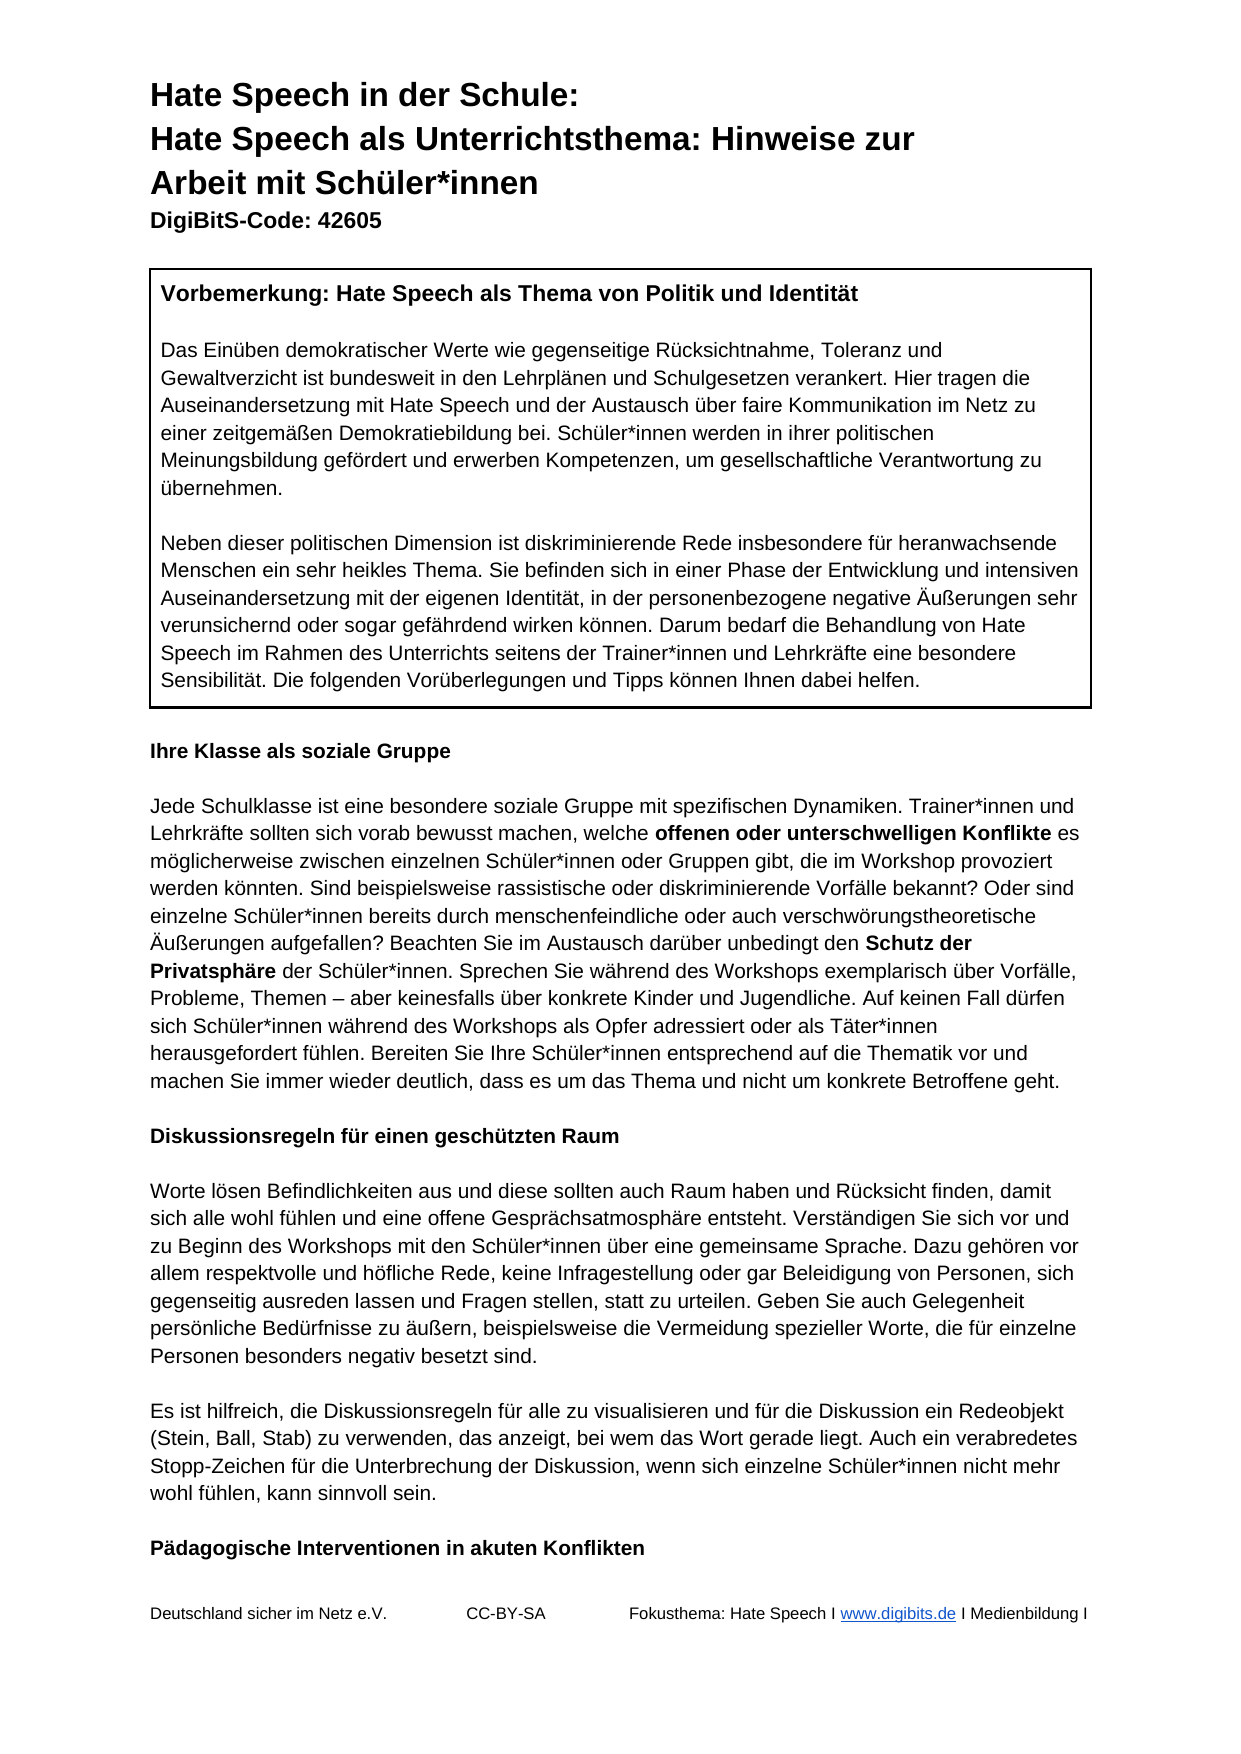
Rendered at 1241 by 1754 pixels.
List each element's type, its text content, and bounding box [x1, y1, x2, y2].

text Diskussionsregeln für einen geschützten Raum [150, 1124, 1090, 1148]
text Es ist hilfreich, die Diskussionsregeln für alle zu visualisieren und für die Diskussion ein Redeobjekt (Stein, Ball, Stab) zu verwenden, das anzeigt, bei wem das Wort gerade liegt. Auch ein verabredetes Stopp-Zeichen für die Unterbrechung der Diskussion, wenn sich einzelne Schüler*innen nicht mehr wohl fühlen, kann sinnvoll sein. [150, 1399, 1090, 1505]
text Worte lösen Befindlichkeiten aus und diese sollten auch Raum haben und Rücksicht finden, damit sich alle wohl fühlen und eine offene Gesprächsatmosphäre entsteht. Verständigen Sie sich vor und zu Beginn des Workshops mit den Schüler*innen über eine gemeinsame Sprache. Dazu gehören vor allem respektvolle und höfliche Rede, keine Infragestellung oder gar Beleidigung von Personen, sich gegenseitig ausreden lassen und Fragen stellen, statt zu urteilen. Geben Sie auch Gelegenheit persönliche Bedürfnisse zu äußern, beispielsweise die Vermeidung spezieller Worte, die für einzelne Personen besonders negativ besetzt sind. [150, 1179, 1090, 1368]
text Jede Schulklasse ist eine besondere soziale Gruppe mit spezifischen Dynamiken. Trainer*innen und Lehrkräfte sollten sich vorab bewusst machen, welche offenen oder unterschwelligen Konflikte es möglicherweise zwischen einzelnen Schüler*innen oder Gruppen gibt, die im Workshop provoziert werden könnten. Sind beispielsweise rassistische oder diskriminierende Vorfälle bekannt? Oder sind einzelne Schüler*innen bereits durch menschenfeindliche oder auch verschwörungstheoretische Äußerungen aufgefallen? Beachten Sie im Austausch darüber unbedingt den Schutz der Privatsphäre der Schüler*innen. Sprechen Sie während des Workshops exemplarisch über Vorfälle, Probleme, Themen – aber keinesfalls über konkrete Kinder und Jugendliche. Auf keinen Fall dürfen sich Schüler*innen während des Workshops als Opfer adressiert oder als Täter*innen herausgefordert fühlen. Bereiten Sie Ihre Schüler*innen entsprechend auf die Thematik vor und machen Sie immer wieder deutlich, dass es um das Thema und nicht um konkrete Betroffene geht. [150, 794, 1090, 1093]
text Hate Speech als Unterrichtsthema: Hinweise zur [150, 119, 1090, 158]
text Hate Speech in der Schule: [150, 75, 1090, 113]
text Ihre Klasse als soziale Gruppe [150, 739, 1090, 763]
text DigiBitS-Code: 42605 [150, 207, 1090, 234]
text Arbeit mit Schüler*innen [150, 163, 1090, 202]
table_header Vorbemerkung: Hate Speech als Thema von Politik und Identität Das Einüben demokratischer Werte wie gegenseitige Rücksichtnahme, Toleranz und Gewaltverzicht ist bundesweit in den Lehrplänen und Schulgesetzen verankert. Hier tragen die Auseinandersetzung mit Hate Speech und der Austausch über faire Kommunikation im Netz zu einer zeitgemäßen Demokratiebildung bei. Schüler*innen werden in ihrer politischen Meinungsbildung gefördert und erwerben Kompetenzen, um gesellschaftliche Verantwortung zu übernehmen. Neben dieser politischen Dimension ist diskriminierende Rede insbesondere für heranwachsende Menschen ein sehr heikles Thema. Sie befinden sich in einer Phase der Entwicklung und intensiven Auseinandersetzung mit der eigenen Identität, in der personenbezogene negative Äußerungen sehr verunsichernd oder sogar gefährdend wirken können. Darum bedarf die Behandlung von Hate Speech im Rahmen des Unterrichts seitens der Trainer*innen und Lehrkräfte eine besondere Sensibilität. Die folgenden Vorüberlegungen und Tipps können Ihnen dabei helfen. [151, 270, 1090, 706]
text Pädagogische Interventionen in akuten Konflikten [150, 1536, 1090, 1560]
